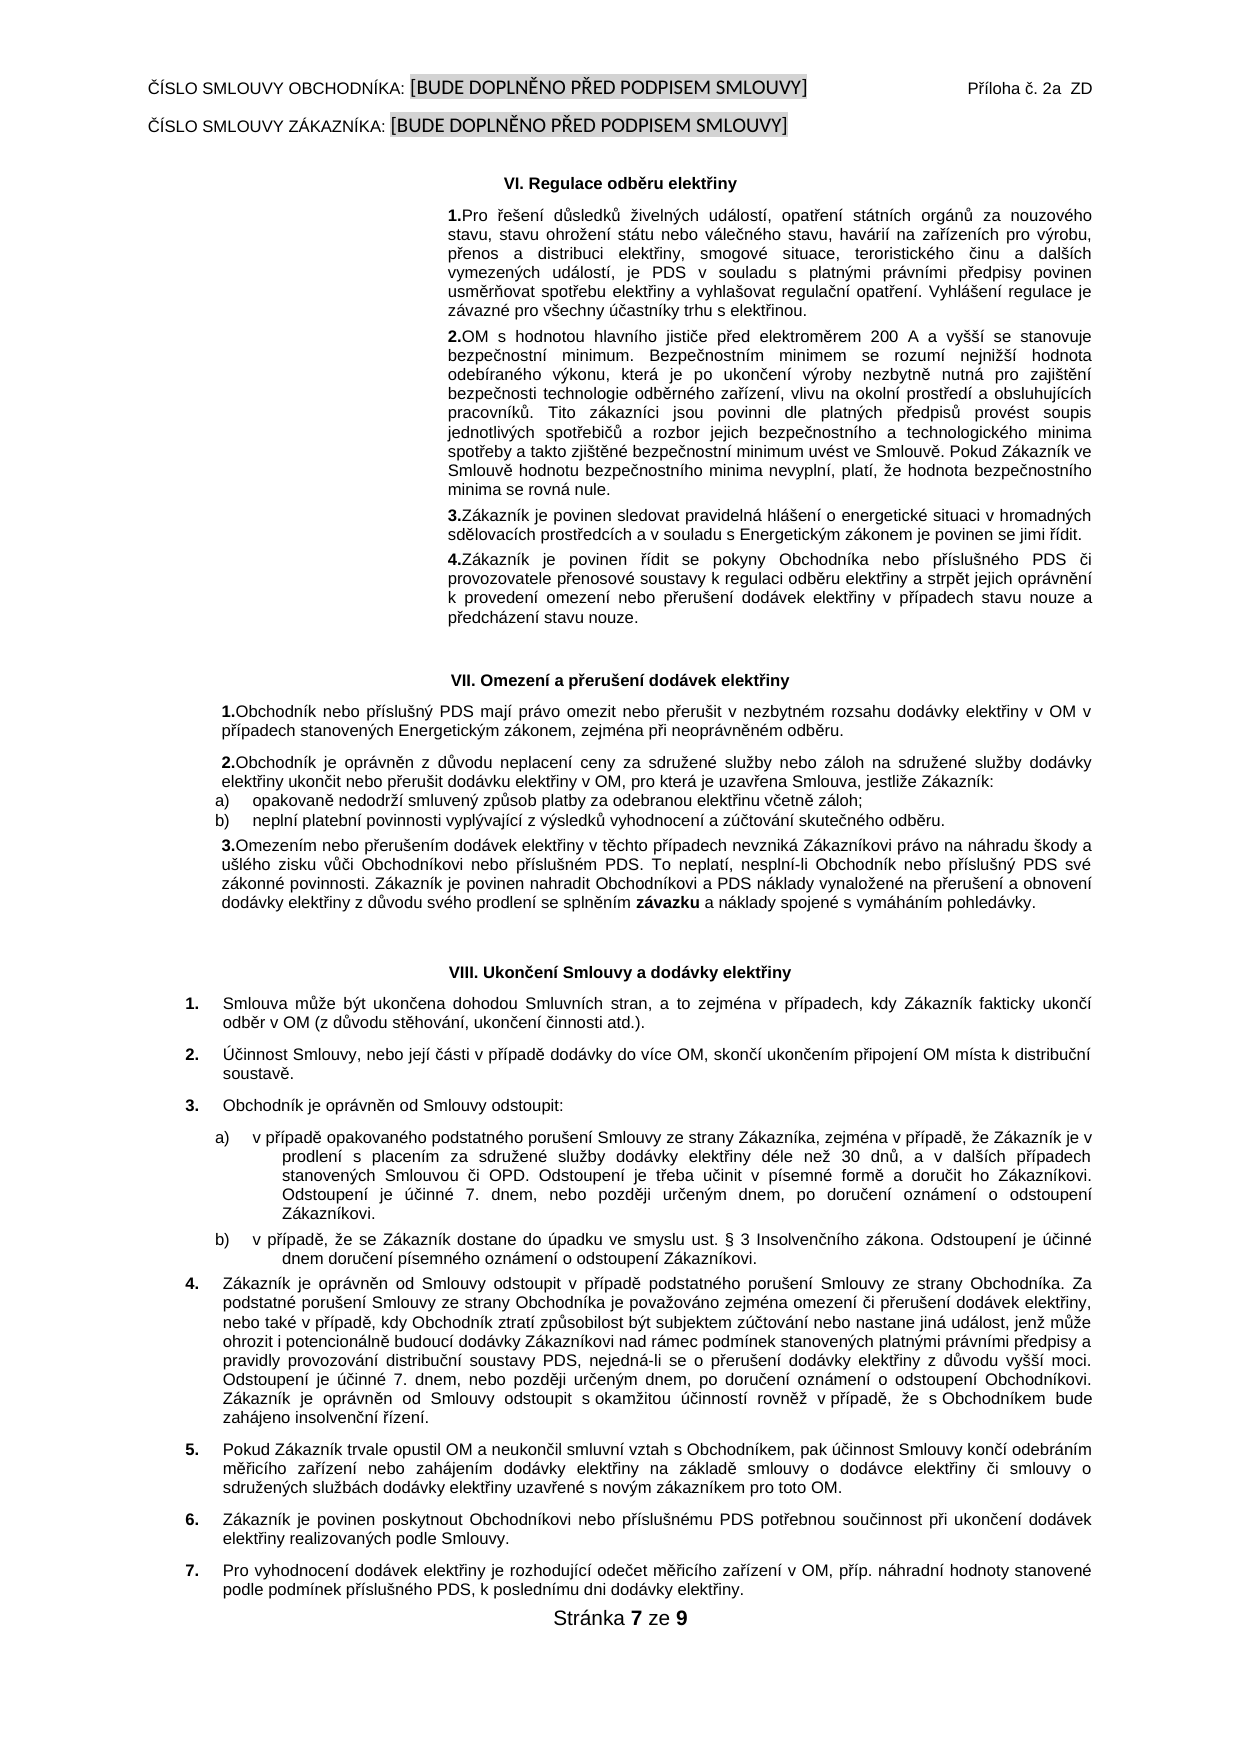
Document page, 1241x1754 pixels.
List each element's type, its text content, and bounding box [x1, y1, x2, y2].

list v případě opakovaného podstatného porušení Smlouvy ze strany Zákazníka, zejména v případě, že Zákazník je v prodlení s placením za sdružené služby dodávky elektřiny déle než 30 dnů, a v dalších případech stanovených Smlouvou či OPD. Odstoupení je třeba učinit v písemné formě a doručit ho Zákazníkovi. Odstoupení je účinné 7. dnem, nebo později určeným dnem, po doručení oznámení o odstoupení Zákazníkovi. [215, 1127, 1092, 1223]
list Zákazník je povinen poskytnout Obchodníkovi nebo příslušnému PDS potřebnou součinnost při ukončení dodávek elektřiny realizovaných podle Smlouvy. [185, 1510, 1092, 1548]
text VIII. Ukončení Smlouvy a dodávky elektřiny [148, 962, 1092, 982]
list Obchodník nebo příslušný PDS mají právo omezit nebo přerušit v nezbytném rozsahu dodávky elektřiny v OM v případech stanovených Energetickým zákonem, zejména při neoprávněném odběru. [148, 702, 1092, 740]
text VII. Omezení a přerušení dodávek elektřiny [148, 670, 1092, 689]
list opakovaně nedodrží smluvený způsob platby za odebranou elektřinu včetně záloh; [215, 791, 1092, 810]
list neplní platební povinnosti vyplývající z výsledků vyhodnocení a zúčtování skutečného odběru. [215, 810, 1092, 829]
list Obchodník je oprávněn z důvodu neplacení ceny za sdružené služby nebo záloh na sdružené služby dodávky elektřiny ukončit nebo přerušit dodávku elektřiny v OM, pro která je uzavřena Smlouva, jestliže Zákazník: [148, 753, 1092, 791]
list Zákazník je povinen řídit se pokyny Obchodníka nebo příslušného PDS či provozovatele přenosové soustavy k regulaci odběru elektřiny a strpět jejich oprávnění k provedení omezení nebo přerušení dodávek elektřiny v případech stavu nouze a předcházení stavu nouze. [148, 550, 1092, 627]
list Pro řešení důsledků živelných událostí, opatření státních orgánů za nouzového stavu, stavu ohrožení státu nebo válečného stavu, havárií na zařízeních pro výrobu, přenos a distribuci elektřiny, smogové situace, teroristického činu a dalších vymezených událostí, je PDS v souladu s platnými právními předpisy povinen usměrňovat spotřebu elektřiny a vyhlašovat regulační opatření. Vyhlášení regulace je závazné pro všechny účastníky trhu s elektřinou. [148, 205, 1092, 320]
list Pokud Zákazník trvale opustil OM a neukončil smluvní vztah s Obchodníkem, pak účinnost Smlouvy končí odebráním měřicího zařízení nebo zahájením dodávky elektřiny na základě smlouvy o dodávce elektřiny či smlouvy o sdružených službách dodávky elektřiny uzavřené s novým zákazníkem pro toto OM. [185, 1440, 1092, 1497]
list v případě, že se Zákazník dostane do úpadku ve smyslu ust. § 3 Insolvenčního zákona. Odstoupení je účinné dnem doručení písemného oznámení o odstoupení Zákazníkovi. [215, 1229, 1092, 1268]
text VI. Regulace odběru elektřiny [148, 174, 1092, 193]
list Zákazník je povinen sledovat pravidelná hlášení o energetické situaci v hromadných sdělovacích prostředcích a v souladu s Energetickým zákonem je povinen se jimi řídit. [148, 505, 1092, 544]
list Pro vyhodnocení dodávek elektřiny je rozhodující odečet měřicího zařízení v OM, příp. náhradní hodnoty stanovené podle podmínek příslušného PDS, k poslednímu dni dodávky elektřiny. [185, 1561, 1092, 1599]
list OM s hodnotou hlavního jističe před elektroměrem 200 A a vyšší se stanovuje bezpečnostní minimum. Bezpečnostním minimem se rozumí nejnižší hodnota odebíraného výkonu, která je po ukončení výroby nezbytně nutná pro zajištění bezpečnosti technologie odběrného zařízení, vlivu na okolní prostředí a obsluhujících pracovníků. Tito zákazníci jsou povinni dle platných předpisů provést soupis jednotlivých spotřebičů a rozbor jejich bezpečnostního a technologického minima spotřeby a takto zjištěné bezpečnostní minimum uvést ve Smlouvě. Pokud Zákazník ve Smlouvě hodnotu bezpečnostního minima nevyplní, platí, že hodnota bezpečnostního minima se rovná nule. [148, 327, 1092, 499]
list Smlouva může být ukončena dohodou Smluvních stran, a to zejména v případech, kdy Zákazník fakticky ukončí odběr v OM (z důvodu stěhování, ukončení činnosti atd.). [185, 994, 1092, 1032]
list Účinnost Smlouvy, nebo její části v případě dodávky do více OM, skončí ukončením připojení OM místa k distribuční soustavě. [185, 1045, 1092, 1083]
list Obchodník je oprávněn od Smlouvy odstoupit: [185, 1096, 1092, 1115]
list Zákazník je oprávněn od Smlouvy odstoupit v případě podstatného porušení Smlouvy ze strany Obchodníka. Za podstatné porušení Smlouvy ze strany Obchodníka je považováno zejména omezení či přerušení dodávek elektřiny, nebo také v případě, kdy Obchodník ztratí způsobilost být subjektem zúčtování nebo nastane jiná událost, jenž může ohrozit i potencionálně budoucí dodávky Zákazníkovi nad rámec podmínek stanovených platnými právními předpisy a pravidly provozování distribuční soustavy PDS, nejedná-li se o přerušení dodávky elektřiny z důvodu vyšší moci. Odstoupení je účinné 7. dnem, nebo později určeným dnem, po doručení oznámení o odstoupení Obchodníkovi. Zákazník je oprávněn od Smlouvy odstoupit s okamžitou účinností rovněž v případě, že s Obchodníkem bude zahájeno insolvenční řízení. [185, 1274, 1092, 1427]
list Omezením nebo přerušením dodávek elektřiny v těchto případech nevzniká Zákazníkovi právo na náhradu škody a ušlého zisku vůči Obchodníkovi nebo příslušném PDS. To neplatí, nesplní-li Obchodník nebo příslušný PDS své zákonné povinnosti. Zákazník je povinen nahradit Obchodníkovi a PDS náklady vynaložené na přerušení a obnovení dodávky elektřiny z důvodu svého prodlení se splněním závazku a náklady spojené s vymáháním pohledávky. [148, 836, 1092, 912]
